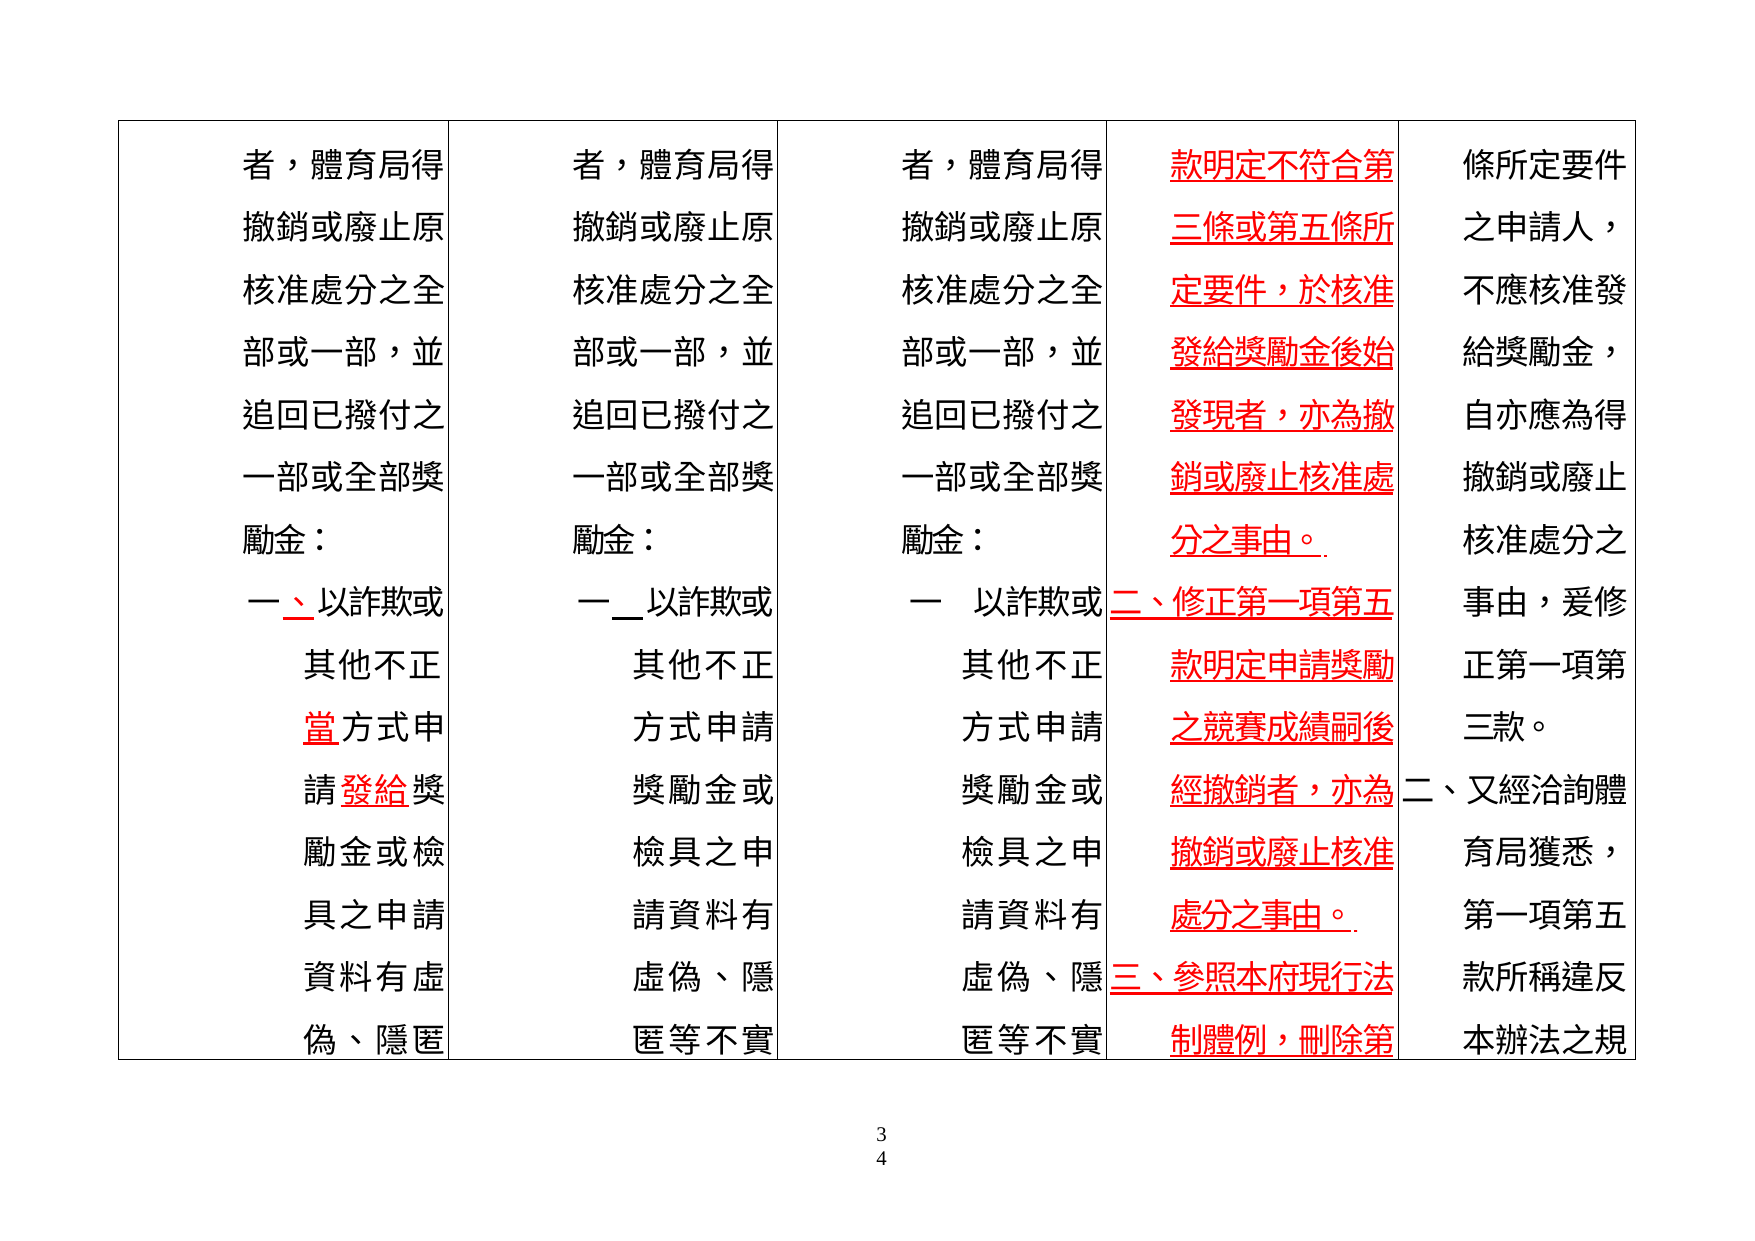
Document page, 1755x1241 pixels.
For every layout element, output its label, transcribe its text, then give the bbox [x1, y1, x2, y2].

table_cell 者，體育局得撤銷或廢止原核准處分之全部或一部，並追回已撥付之一部或全部獎勵金： 一 以詐欺或其他不正方式申請獎勵金或檢具之申請資料有虛偽、隱匿等不實 [778, 121, 1106, 1059]
table_cell 者，體育局得撤銷或廢止原核准處分之全部或一部，並追回已撥付之一部或全部獎勵金： 一、以詐欺或其他不正當方式申請發給獎勵金或檢具之申請資料有虛偽、隱匿 [119, 121, 448, 1059]
table_cell 者，體育局得撤銷或廢止原核准處分之全部或一部，並追回已撥付之一部或全部獎勵金： 一 以詐欺或其他不正方式申請獎勵金或檢具之申請資料有虛偽、隱匿等不實 [449, 121, 777, 1059]
table_cell 條所定要件之申請人，不應核准發給獎勵金，自亦應為得撤銷或廢止核准處分之事由，爰修正第一項第三款。 二、又經洽詢體育局獲悉，第一項第五款所稱違反本辦法之規 [1399, 121, 1635, 1059]
table_cell 款明定不符合第三條或第五條所定要件，於核准發給獎勵金後始發現者，亦為撤銷或廢止核准處分之事由。 二、修正第一項第五款明定申請獎勵之競賽成績嗣後經撤銷者，亦為撤銷或廢止核准處分之事由。 三、參照本府現行法制體例，刪除第 [1107, 121, 1398, 1059]
